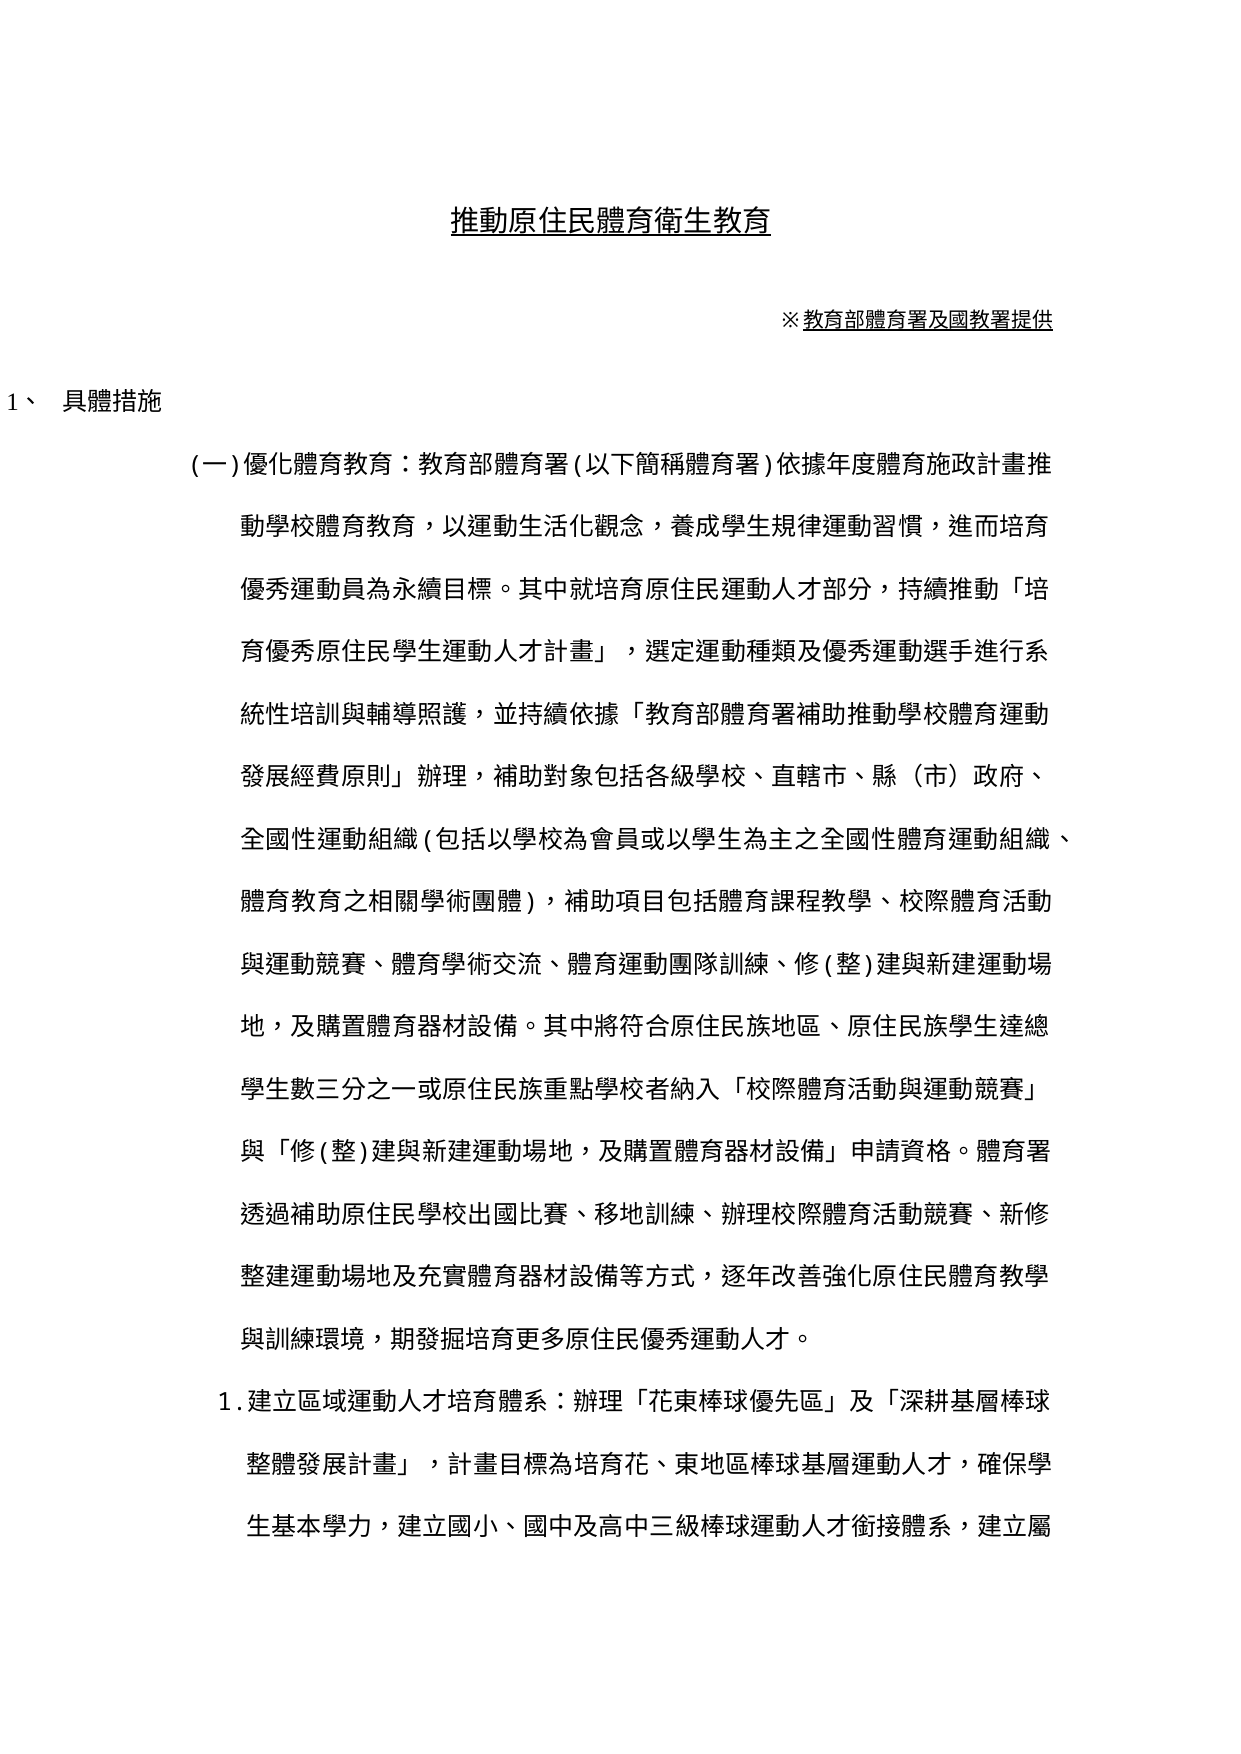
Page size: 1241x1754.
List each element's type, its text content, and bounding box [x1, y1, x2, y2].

list 具體措施 [6, 358, 1053, 421]
text 推動原住民體育衛生教育 [94, 177, 1053, 239]
text 1.建立區域運動人才培育體系：辦理「花東棒球優先區」及「深耕基層棒球整體發展計畫」，計畫目標為培育花、東地區棒球基層運動人才，確保學生基本學力，建立國小、國中及高中三級棒球運動人才銜接體系，建立屬 [217, 1358, 1053, 1546]
text ※教育部體育署及國教署提供 [206, 277, 1053, 339]
text (一)優化體育教育：教育部體育署(以下簡稱體育署)依據年度體育施政計畫推動學校體育教育，以運動生活化觀念，養成學生規律運動習慣，進而培育優秀運動員為永續目標。其中就培育原住民運動人才部分，持續推動「培育優秀原住民學生運動人才計畫」，選定運動種類及優秀運動選手進行系統性培訓與輔導照護，並持續依據「教育部體育署補助推動學校體育運動發展經費原則」辦理，補助對象包括各級學校、直轄市、縣（市）政府、全國性運動組織(包括以學校為會員或以學生為主之全國性體育運動組織、體育教育之相關學術團體)，補助項目包括體育課程教學、校際體育活動與運動競賽、體育學術交流、體育運動團隊訓練、修(整)建與新建運動場地，及購置體育器材設備。其中將符合原住民族地區、原住民族學生達總學生數三分之一或原住民族重點學校者納入「校際體育活動與運動競賽」與「修(整)建與新建運動場地，及購置體育器材設備」申請資格。體育署透過補助原住民學校出國比賽、移地訓練、辦理校際體育活動競賽、新修整建運動場地及充實體育器材設備等方式，逐年改善強化原住民體育教學與訓練環境，期發掘培育更多原住民優秀運動人才。 [187, 421, 1053, 1358]
